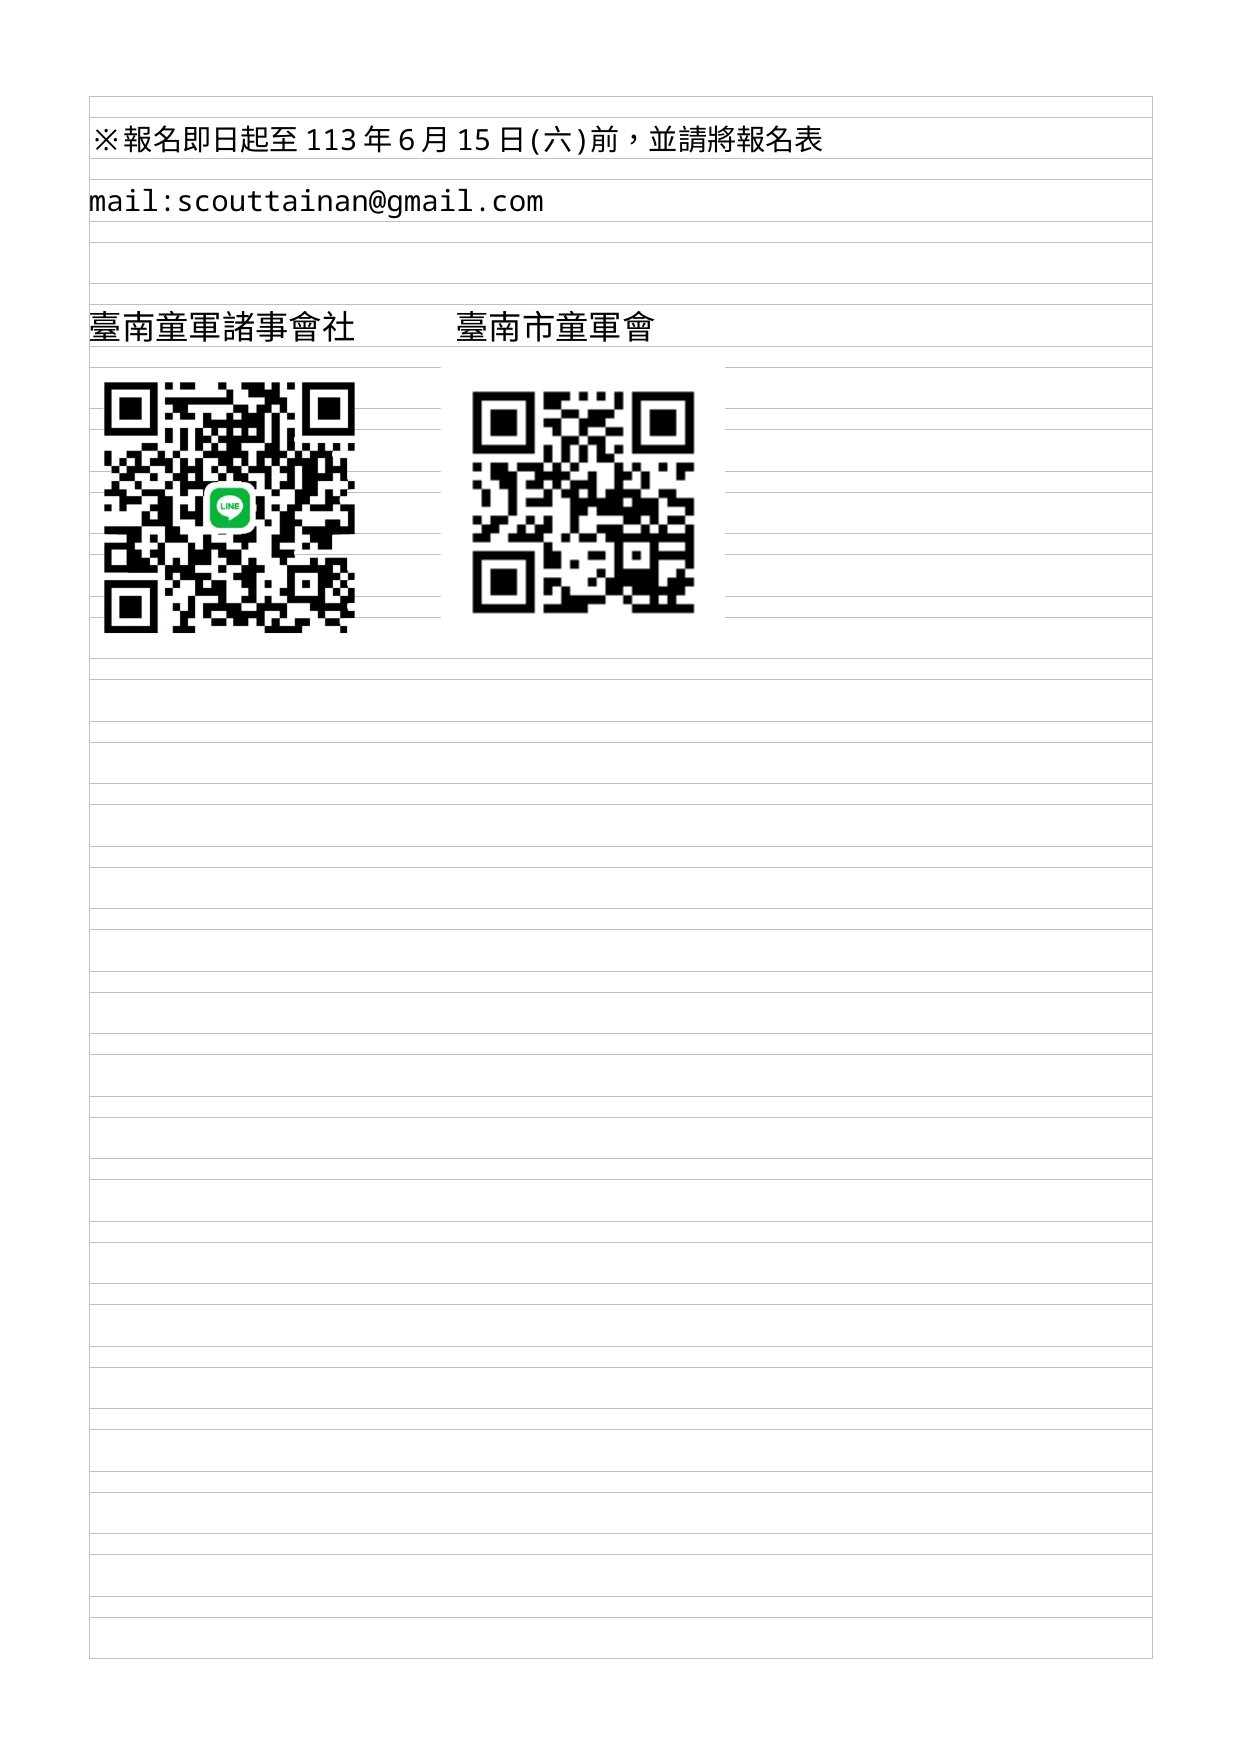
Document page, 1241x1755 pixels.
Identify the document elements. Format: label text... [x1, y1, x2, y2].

picture [174, 453, 363, 641]
text 臺南童軍諸事會社 臺南市童軍會 [90, 305, 1152, 346]
text ※報名即日起至113年6月15日(六)前，並請將報名表 [90, 118, 1152, 158]
text mail:scouttainan@gmail.com [90, 180, 1152, 221]
text [90, 284, 1152, 304]
text [90, 97, 1152, 117]
picture [496, 415, 730, 649]
text [90, 159, 1152, 179]
